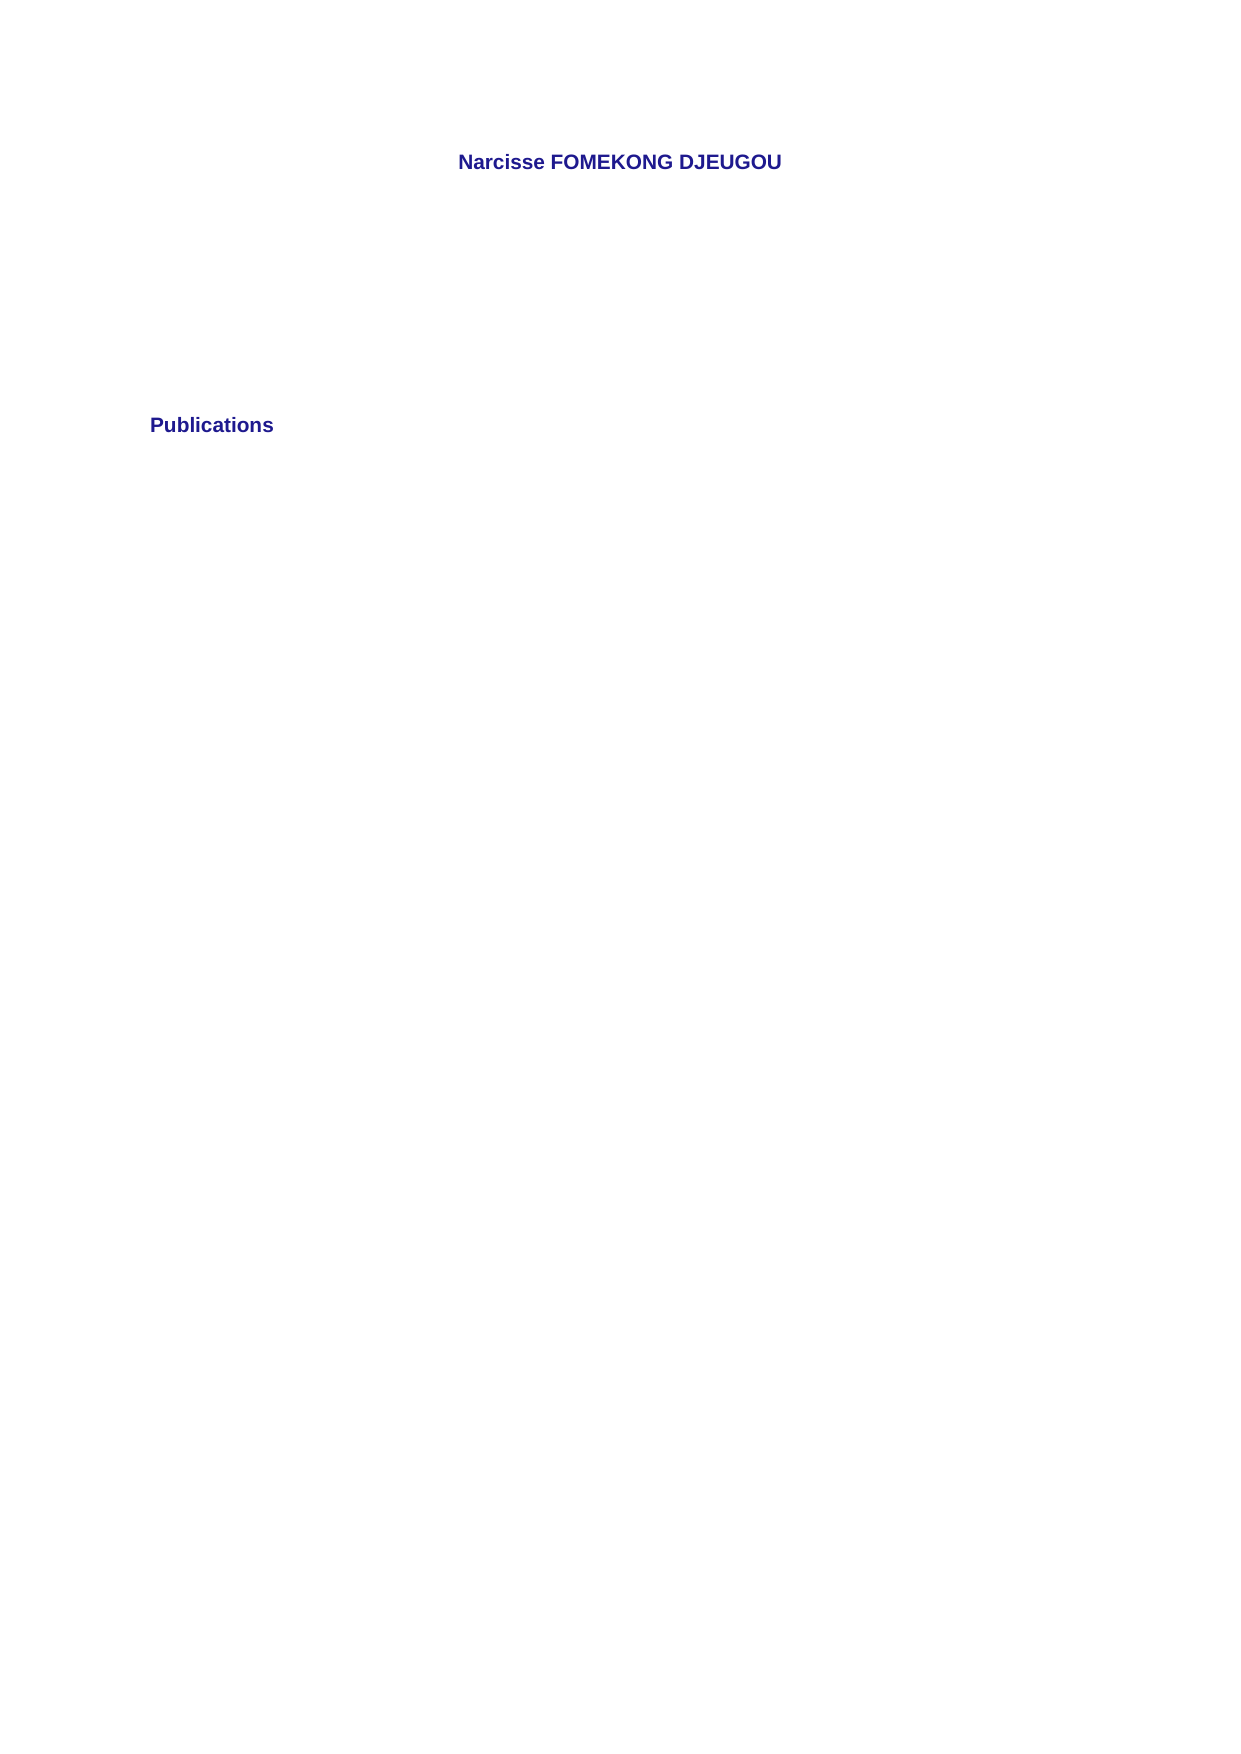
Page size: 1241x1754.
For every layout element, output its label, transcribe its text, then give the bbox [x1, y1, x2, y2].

subtitle Narcisse FOMEKONG DJEUGOU [150, 150, 1090, 174]
subtitle Publications [150, 412, 1090, 436]
